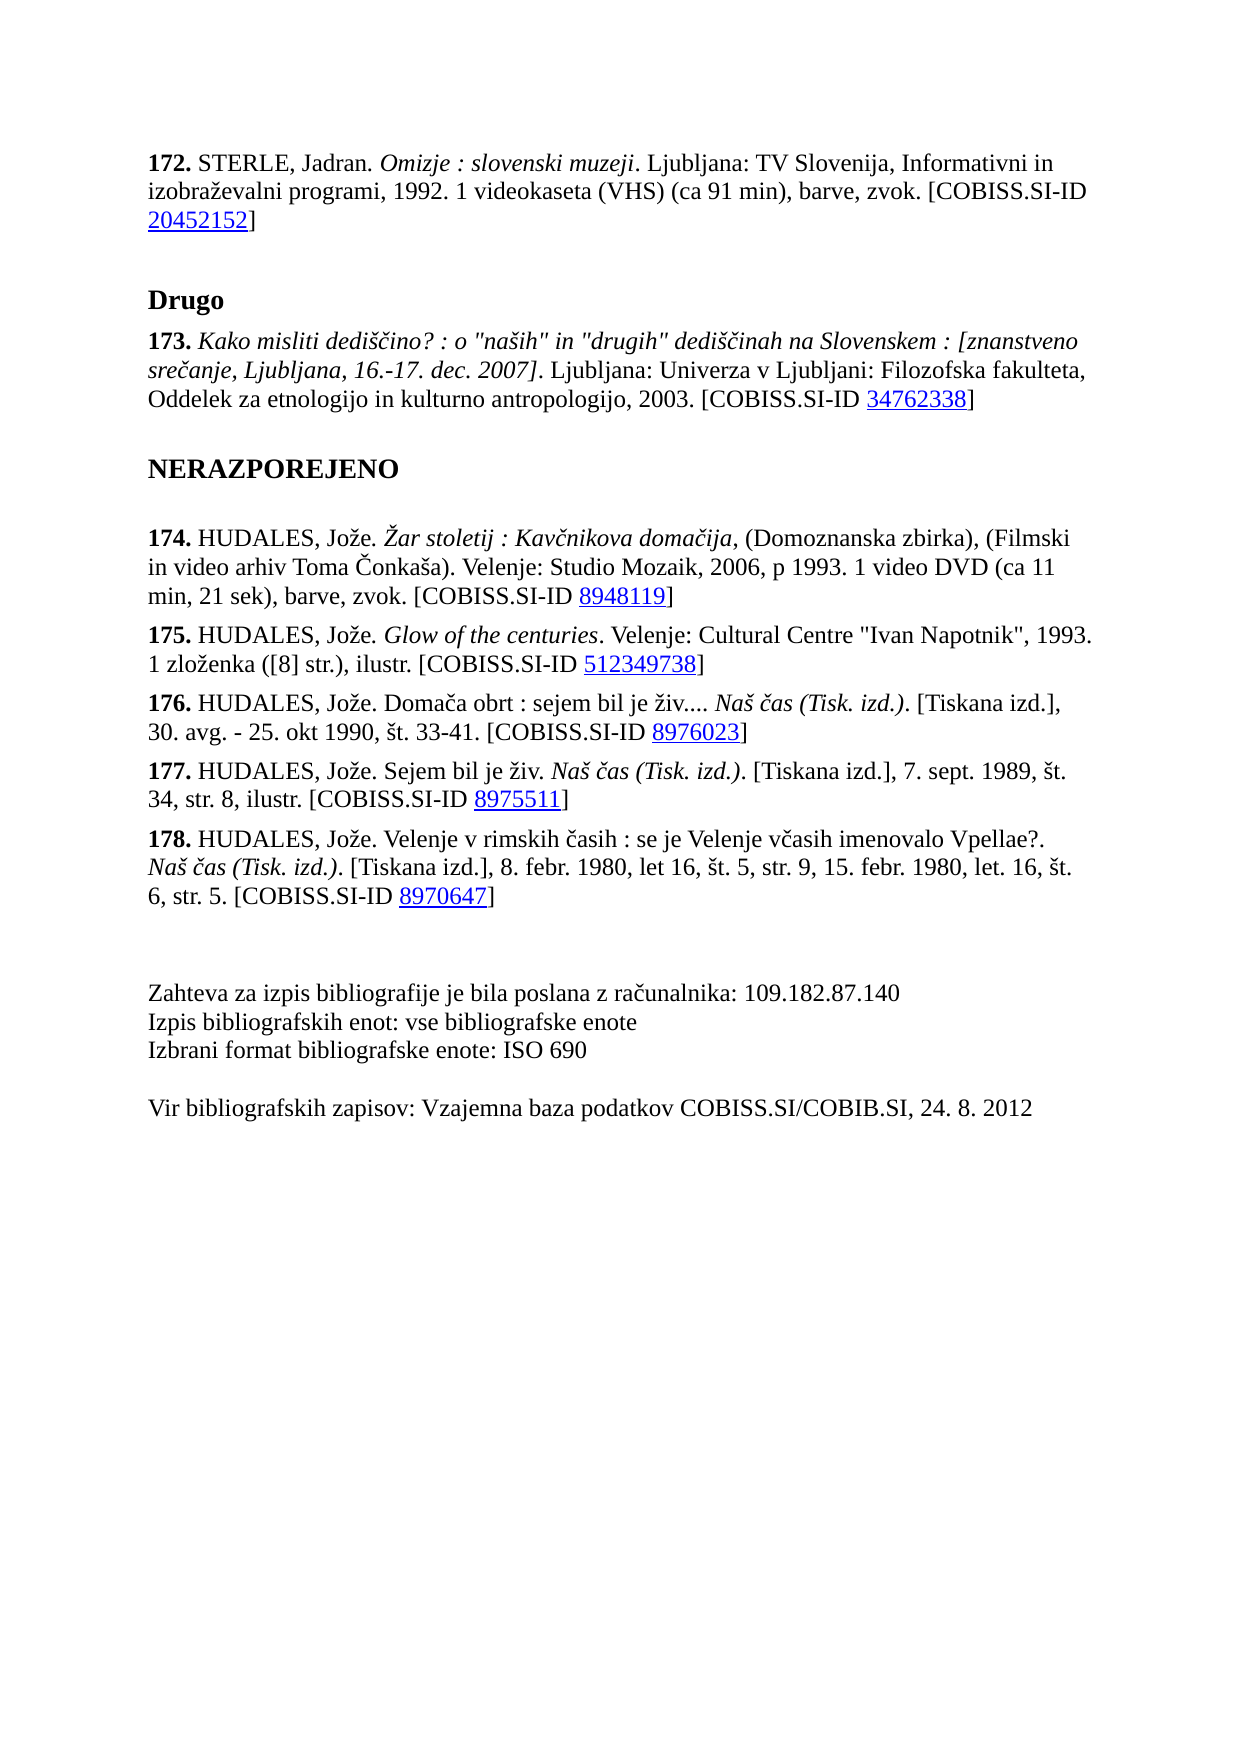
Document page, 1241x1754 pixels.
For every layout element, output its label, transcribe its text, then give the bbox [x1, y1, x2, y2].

text NERAZPOREJENO [148, 452, 1092, 484]
text 175. HUDALES, Jože. Glow of the centuries. Velenje: Cultural Centre "Ivan Napotnik", 1993. 1 zloženka ([8] str.), ilustr. [COBISS.SI-ID 512349738] [148, 620, 1092, 677]
text Zahteva za izpis bibliografije je bila poslana z računalnika: 109.182.87.140 Izpis bibliografskih enot: vse bibliografske enote Izbrani format bibliografske enote: ISO 690 Vir bibliografskih zapisov: Vzajemna baza podatkov COBISS.SI/COBIB.SI, 24. 8. 2012 [148, 920, 1092, 1122]
text 173. Kako misliti dediščino? : o "naših" in "drugih" dediščinah na Slovenskem : [znanstveno srečanje, Ljubljana, 16.-17. dec. 2007]. Ljubljana: Univerza v Ljubljani: Filozofska fakulteta, Oddelek za etnologijo in kulturno antropologijo, 2003. [COBISS.SI-ID 34762338] [148, 326, 1092, 412]
text Drugo [148, 283, 1092, 316]
text 176. HUDALES, Jože. Domača obrt : sejem bil je živ.... Naš čas (Tisk. izd.). [Tiskana izd.], 30. avg. - 25. okt 1990, št. 33-41. [COBISS.SI-ID 8976023] [148, 688, 1092, 745]
text 174. HUDALES, Jože. Žar stoletij : Kavčnikova domačija, (Domoznanska zbirka), (Filmski in video arhiv Toma Čonkaša). Velenje: Studio Mozaik, 2006, p 1993. 1 video DVD (ca 11 min, 21 sek), barve, zvok. [COBISS.SI-ID 8948119] [148, 494, 1092, 609]
text 172. STERLE, Jadran. Omizje : slovenski muzeji. Ljubljana: TV Slovenija, Informativni in izobraževalni programi, 1992. 1 videokaseta (VHS) (ca 91 min), barve, zvok. [COBISS.SI-ID 20452152] [148, 148, 1092, 234]
text 178. HUDALES, Jože. Velenje v rimskih časih : se je Velenje včasih imenovalo Vpellae?. Naš čas (Tisk. izd.). [Tiskana izd.], 8. febr. 1980, let 16, št. 5, str. 9, 15. febr. 1980, let. 16, št. 6, str. 5. [COBISS.SI-ID 8970647] [148, 824, 1092, 910]
text 177. HUDALES, Jože. Sejem bil je živ. Naš čas (Tisk. izd.). [Tiskana izd.], 7. sept. 1989, št. 34, str. 8, ilustr. [COBISS.SI-ID 8975511] [148, 756, 1092, 813]
